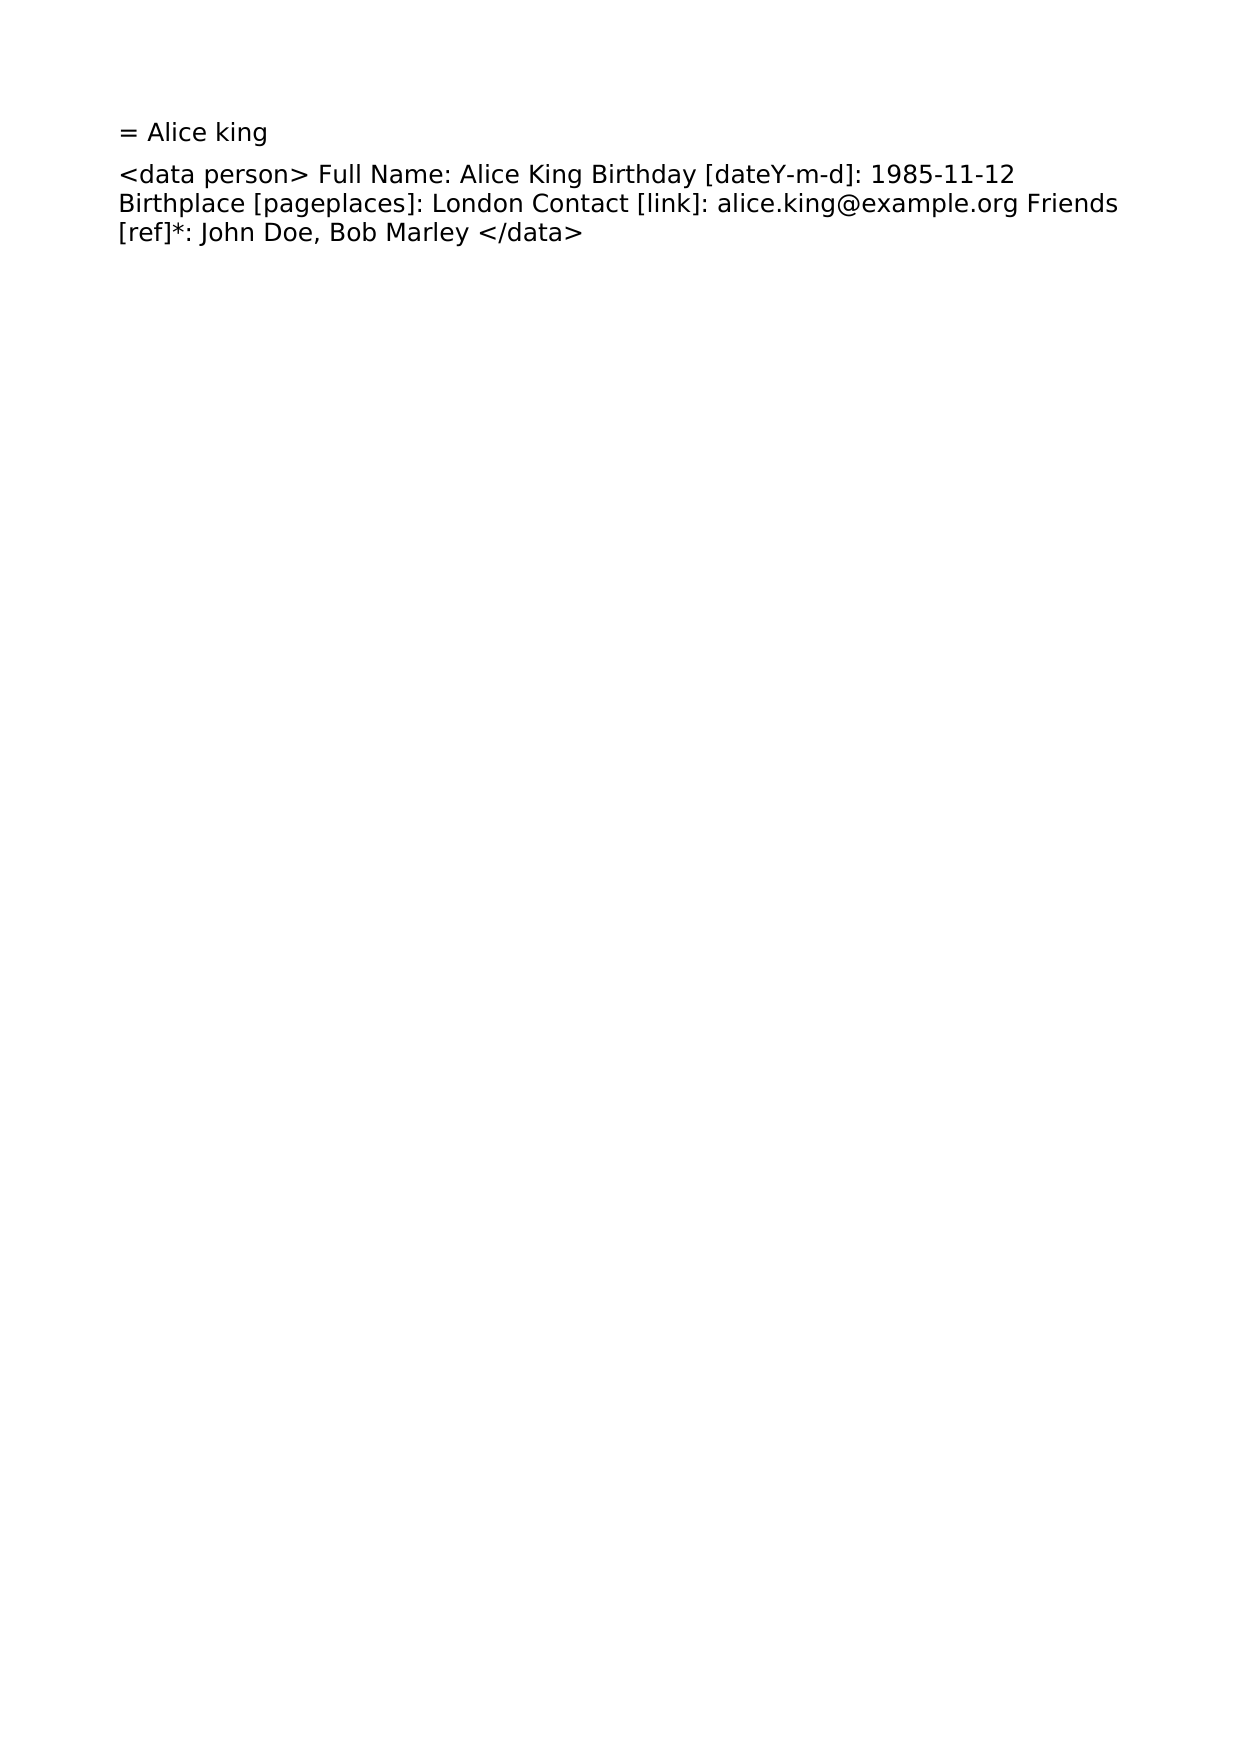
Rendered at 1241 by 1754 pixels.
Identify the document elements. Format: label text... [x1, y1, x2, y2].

text <data person> Full Name: Alice King Birthday [dateY-m-d]: 1985-11-12 Birthplace [pageplaces]: London Contact [link]: alice.king@example.org Friends [ref]*: John Doe, Bob Marley </data> [118, 160, 1122, 247]
text = Alice king [118, 118, 1122, 147]
